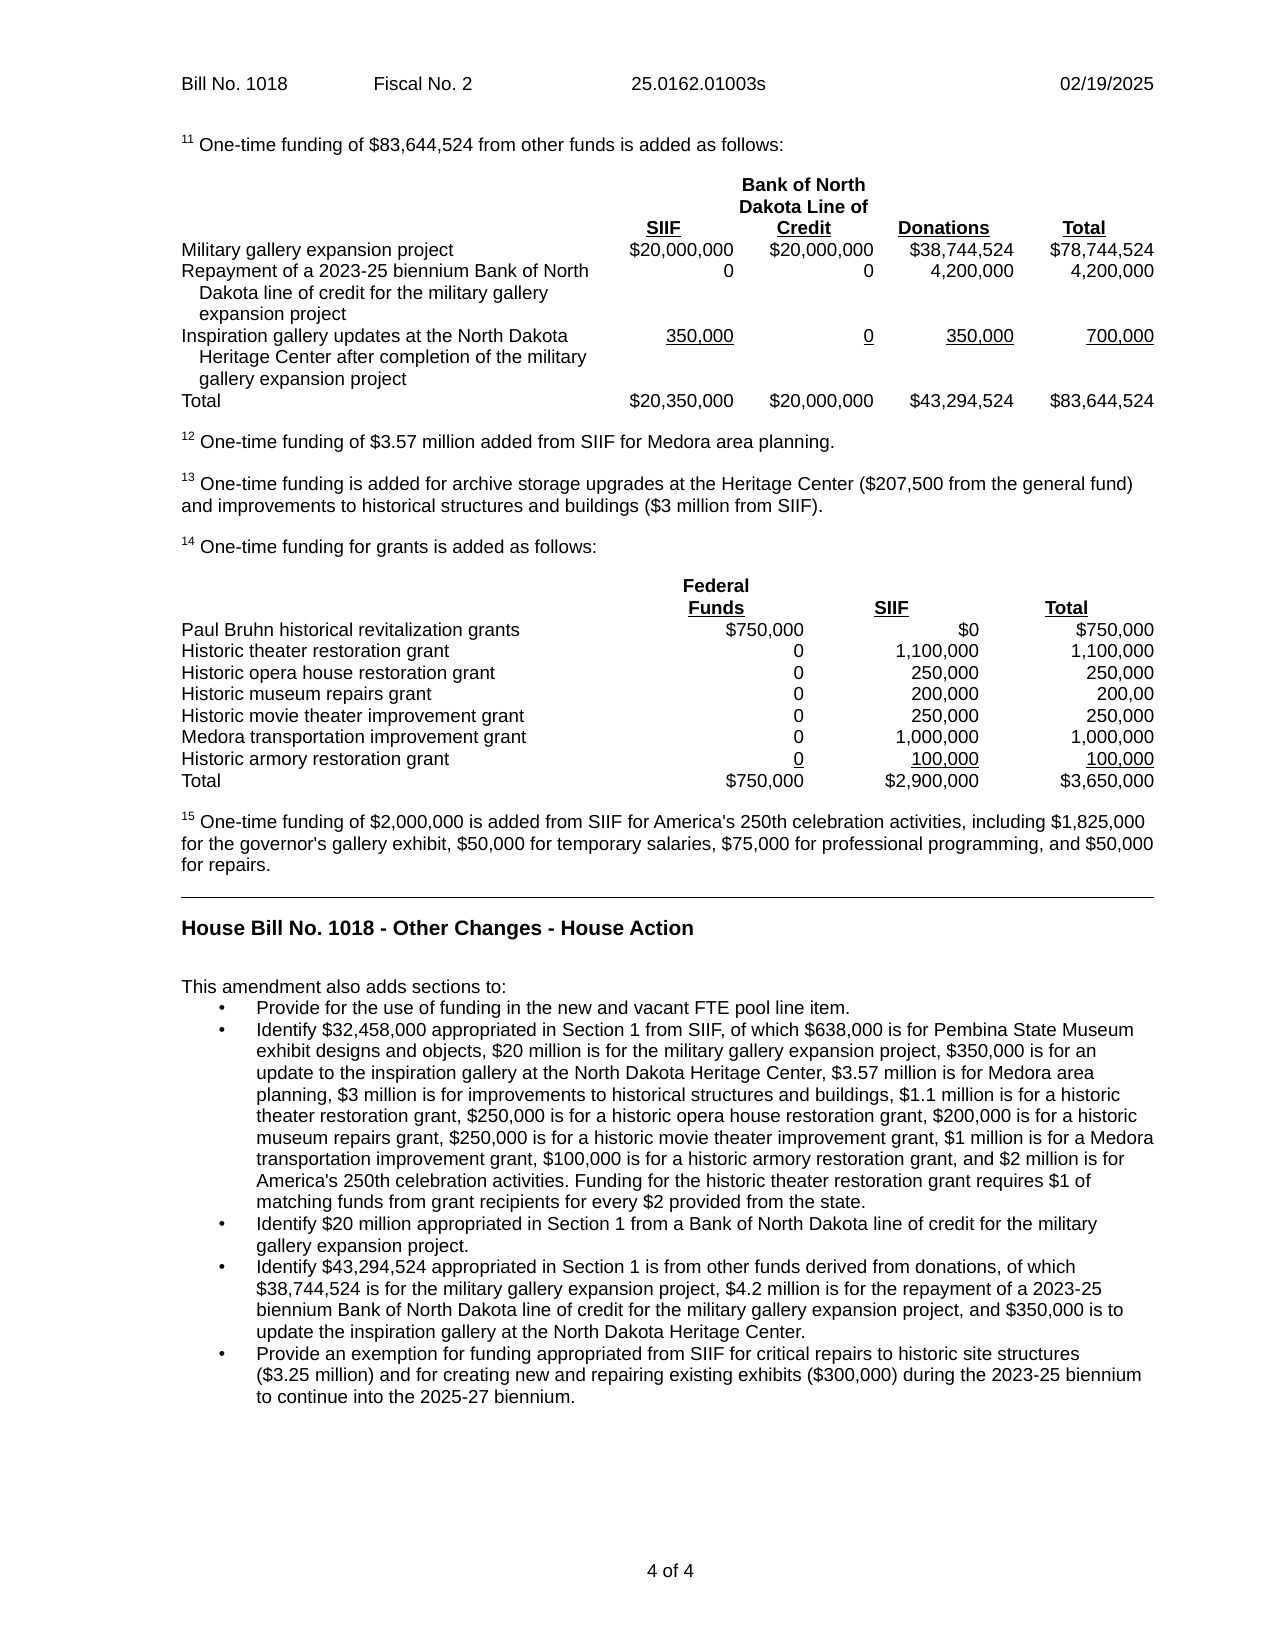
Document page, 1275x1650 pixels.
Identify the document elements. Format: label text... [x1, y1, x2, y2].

table_cell 0 [629, 683, 804, 705]
table_cell 200,00 [979, 683, 1154, 705]
text House Bill No. 1018 - Other Changes - House Action [181, 916, 1154, 940]
text 13 One-time funding is added for archive storage upgrades at the Heritage Center ($207,500 from the general fund) and improvements to historical structures and buildings ($3 million from SIIF). [181, 470, 1154, 516]
table_cell Military gallery expansion project [181, 239, 593, 260]
table_cell 0 [629, 748, 804, 769]
table_cell $2,900,000 [804, 769, 979, 791]
table_cell Historic theater restoration grant [181, 640, 628, 662]
table_cell 0 [734, 325, 874, 389]
table_cell 4,200,000 [874, 260, 1014, 325]
table_cell 0 [629, 705, 804, 726]
table_cell $20,000,000 [734, 390, 874, 411]
table_cell 250,000 [979, 662, 1154, 683]
table_cell Paul Bruhn historical revitalization grants [181, 619, 628, 640]
list Identify $32,458,000 appropriated in Section 1 from SIIF, of which $638,000 is for Pembina State Museum exhibit designs and objects, $20 million is for the military gallery expansion project, $350,000 is for an update to the inspiration gallery at the North Dakota Heritage Center, $3.57 million is for Medora area planning, $3 million is for improvements to historical structures and buildings, $1.1 million is for a historic theater restoration grant, $250,000 is for a historic opera house restoration grant, $200,000 is for a historic museum repairs grant, $250,000 is for a historic movie theater improvement grant, $1 million is for a Medora transportation improvement grant, $100,000 is for a historic armory restoration grant, and $2 million is for America's 250th celebration activities. Funding for the historic theater restoration grant requires $1 of matching funds from grant recipients for every $2 provided from the state. [219, 1019, 1154, 1213]
table_cell $20,000,000 [734, 239, 874, 260]
table_header [181, 174, 593, 238]
table_cell 0 [593, 260, 733, 325]
table_cell 0 [629, 640, 804, 662]
table_cell $43,294,524 [874, 390, 1014, 411]
table_cell $750,000 [629, 769, 804, 791]
table_header Total [1014, 174, 1154, 238]
table_cell 200,000 [804, 683, 979, 705]
table_cell $20,000,000 [593, 239, 733, 260]
table_cell 0 [629, 726, 804, 748]
table_header Total [979, 575, 1154, 618]
table_cell $750,000 [629, 619, 804, 640]
table_cell Historic armory restoration grant [181, 748, 628, 769]
list Identify $20 million appropriated in Section 1 from a Bank of North Dakota line of credit for the military gallery expansion project. [219, 1213, 1154, 1256]
table_cell 1,100,000 [804, 640, 979, 662]
table_cell $3,650,000 [979, 769, 1154, 791]
table_cell 250,000 [979, 705, 1154, 726]
table_cell 4,200,000 [1014, 260, 1154, 325]
table_cell 100,000 [804, 748, 979, 769]
list Provide an exemption for funding appropriated from SIIF for critical repairs to historic site structures ($3.25 million) and for creating new and repairing existing exhibits ($300,000) during the 2023-25 biennium to continue into the 2025-27 biennium. [219, 1342, 1154, 1407]
table_cell $20,350,000 [593, 390, 733, 411]
table_header Bank of North Dakota Line of Credit [734, 174, 874, 238]
table_cell 350,000 [593, 325, 733, 389]
text 12 One-time funding of $3.57 million added from SIIF for Medora area planning. [181, 429, 1154, 453]
text 11 One-time funding of $83,644,524 from other funds is added as follows: [181, 132, 1154, 156]
table_cell $83,644,524 [1014, 390, 1154, 411]
table_cell 1,100,000 [979, 640, 1154, 662]
table_cell 700,000 [1014, 325, 1154, 389]
table_cell 1,000,000 [979, 726, 1154, 748]
table_cell Historic museum repairs grant [181, 683, 628, 705]
table_header Federal Funds [629, 575, 804, 618]
table_cell 0 [734, 260, 874, 325]
table_cell 250,000 [804, 705, 979, 726]
table_cell 350,000 [874, 325, 1014, 389]
table_header Donations [874, 174, 1014, 238]
table_cell Total [181, 390, 593, 411]
list Identify $43,294,524 appropriated in Section 1 is from other funds derived from donations, of which $38,744,524 is for the military gallery expansion project, $4.2 million is for the repayment of a 2023-­25 biennium Bank of North Dakota line of credit for the military gallery expansion project, and $350,000 is to update the inspiration gallery at the North Dakota Heritage Center. [219, 1256, 1154, 1342]
table_cell $38,744,524 [874, 239, 1014, 260]
text 15 One-time funding of $2,000,000 is added from SIIF for America's 250th celebration activities, including $1,825,000 for the governor's gallery exhibit, $50,000 for temporary salaries, $75,000 for professional programming, and $50,000 for repairs. [181, 809, 1154, 876]
table_header SIIF [804, 575, 979, 618]
table_cell Repayment of a 2023-25 biennium Bank of North Dakota line of credit for the military gallery expansion project [181, 260, 593, 325]
table_cell 0 [629, 662, 804, 683]
table_cell 100,000 [979, 748, 1154, 769]
table_cell Historic opera house restoration grant [181, 662, 628, 683]
table_header [181, 575, 628, 618]
table_cell $78,744,524 [1014, 239, 1154, 260]
table_cell Total [181, 769, 628, 791]
list Provide for the use of funding in the new and vacant FTE pool line item. [219, 997, 1154, 1019]
table_header SIIF [593, 174, 733, 238]
table_cell $0 [804, 619, 979, 640]
table_cell Historic movie theater improvement grant [181, 705, 628, 726]
table_cell Inspiration gallery updates at the North Dakota Heritage Center after completion of the military gallery expansion project [181, 325, 593, 389]
text This amendment also adds sections to: [181, 975, 1154, 997]
table_cell 250,000 [804, 662, 979, 683]
table_cell 1,000,000 [804, 726, 979, 748]
text 14 One-time funding for grants is added as follows: [181, 534, 1154, 558]
table_cell $750,000 [979, 619, 1154, 640]
table_cell Medora transportation improvement grant [181, 726, 628, 748]
